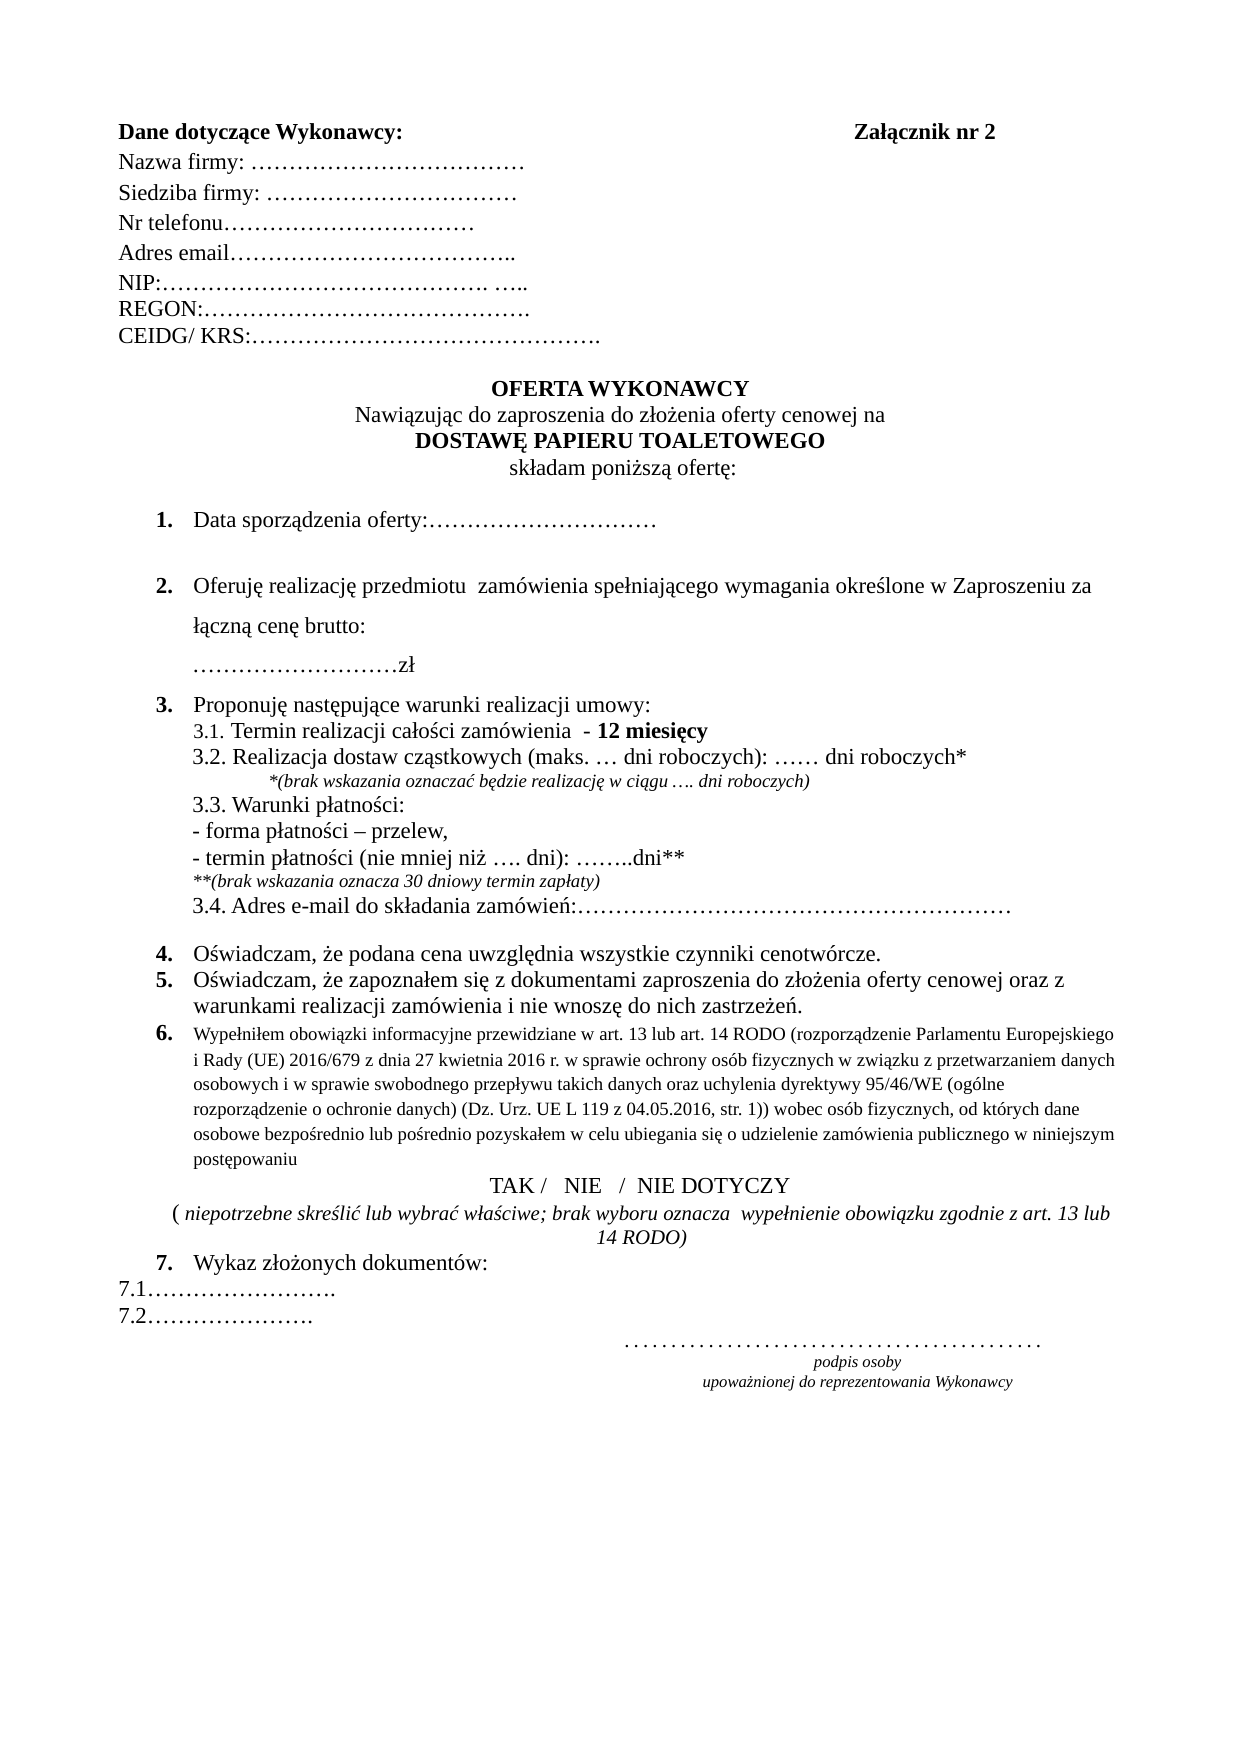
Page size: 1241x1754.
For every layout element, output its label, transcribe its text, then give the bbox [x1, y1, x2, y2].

text Nr telefonu…………………………… [118, 209, 1122, 235]
text 7.1……………………. [118, 1276, 1122, 1302]
text 7.2…………………. [118, 1302, 1122, 1328]
text REGON:……………………………………. [118, 296, 1122, 322]
list Wypełniłem obowiązki informacyjne przewidziane w art. 13 lub art. 14 RODO (rozporządzenie Parlamentu Europejskiego i Rady (UE) 2016/679 z dnia 27 kwietnia 2016 r. w sprawie ochrony osób fizycznych w związku z przetwarzaniem danych osobowych i w sprawie swobodnego przepływu takich danych oraz uchylenia dyrektywy 95/46/WE (ogólne rozporządzenie o ochronie danych) (Dz. Urz. UE L 119 z 04.05.2016, str. 1)) wobec osób fizycznych, od których dane osobowe bezpośrednio lub pośrednio pozyskałem w celu ubiegania się o udzielenie zamówienia publicznego w niniejszym postępowaniu [156, 1019, 1122, 1169]
text ( niepotrzebne skreślić lub wybrać właściwe; brak wyboru oznacza wypełnienie obowiązku zgodnie z art. 13 lub 14 RODO) [162, 1199, 1122, 1249]
text **(brak wskazania oznacza 30 dniowy termin zapłaty) [192, 870, 1122, 892]
text OFERTA WYKONAWCY [118, 374, 1122, 401]
text Nazwa firmy: ……………………………… [118, 148, 1122, 175]
list *(brak wskazania oznaczać będzie realizację w ciągu …. dni roboczych) [268, 770, 1122, 791]
text Dane dotyczące Wykonawcy: Załącznik nr 2 [118, 118, 1122, 144]
text NIP:……………………………………. ….. [118, 269, 1122, 296]
text Nawiązując do zaproszenia do złożenia oferty cenowej na [118, 401, 1122, 427]
text Adres email……………………………….. [118, 239, 1122, 265]
text ………………………zł [118, 651, 1122, 677]
text 3.2. Realizacja dostaw cząstkowych (maks. … dni roboczych): …… dni roboczych* [192, 743, 1122, 770]
list Wykaz złożonych dokumentów: [156, 1249, 1122, 1276]
list Proponuję następujące warunki realizacji umowy: [156, 691, 1122, 717]
text CEIDG/ KRS:………………………………………. [118, 322, 1122, 348]
text DOSTAWĘ PAPIERU TOALETOWEGO [118, 427, 1122, 454]
table_header ............................................. podpis osoby upoważnionej do reprezentowania Wykonawcy [605, 1328, 1111, 1428]
text - forma płatności – przelew, [192, 818, 1122, 844]
text 3.4. Adres e-mail do składania zamówień:………………………………………………… [192, 892, 1122, 918]
list Termin realizacji całości zamówienia - 12 miesięcy [193, 717, 1122, 743]
text składam poniższą ofertę: [118, 454, 1122, 480]
list Oświadczam, że podana cena uwzględnia wszystkie czynniki cenotwórcze. [156, 940, 1122, 966]
list Data sporządzenia oferty:………………………… [156, 506, 1122, 533]
table_header [99, 1328, 605, 1428]
text TAK / NIE / NIE DOTYCZY [162, 1172, 1122, 1199]
text - termin płatności (nie mniej niż …. dni): ……..dni** [192, 844, 1122, 870]
text 3.3. Warunki płatności: [192, 791, 1122, 818]
list Oświadczam, że zapoznałem się z dokumentami zaproszenia do złożenia oferty cenowej oraz z warunkami realizacji zamówienia i nie wnoszę do nich zastrzeżeń. [156, 966, 1122, 1019]
text Siedziba firmy: …………………………… [118, 178, 1122, 205]
list Oferuję realizację przedmiotu zamówienia spełniającego wymagania określone w Zaproszeniu za łączną cenę brutto: [156, 572, 1122, 638]
